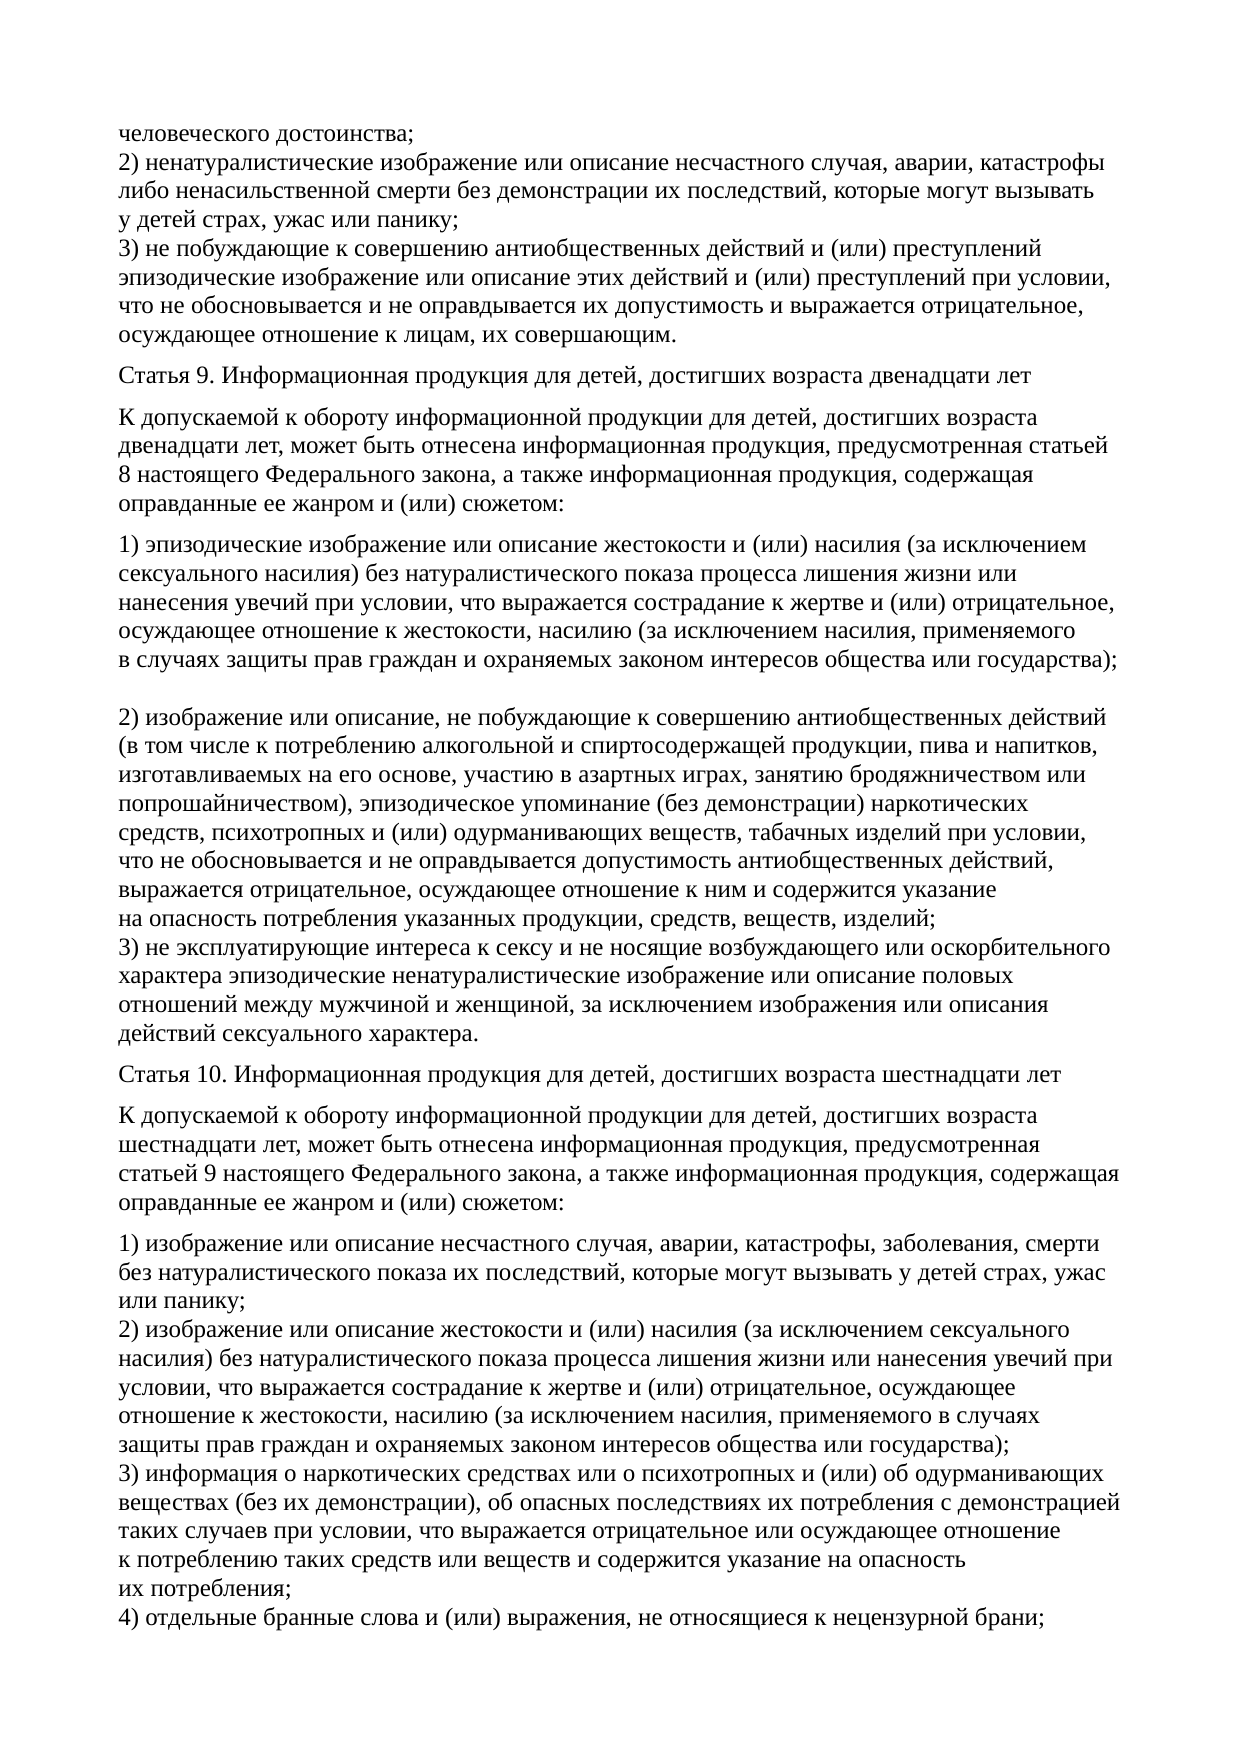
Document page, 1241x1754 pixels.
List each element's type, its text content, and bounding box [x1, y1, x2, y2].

text 1) эпизодические изображение или описание жестокости и (или) насилия (за исключением сексуального насилия) без натуралистического показа процесса лишения жизни или нанесения увечий при условии, что выражается сострадание к жертве и (или) отрицательное, осуждающее отношение к жестокости, насилию (за исключением насилия, применяемого в случаях защиты прав граждан и охраняемых законом интересов общества или государства); 2) изображение или описание, не побуждающие к совершению антиобщественных действий (в том числе к потреблению алкогольной и спиртосодержащей продукции, пива и напитков, изготавливаемых на его основе, участию в азартных играх, занятию бродяжничеством или попрошайничеством), эпизодическое упоминание (без демонстрации) наркотических средств, психотропных и (или) одурманивающих веществ, табачных изделий при условии, что не обосновывается и не оправдывается допустимость антиобщественных действий, выражается отрицательное, осуждающее отношение к ним и содержится указание на опасность потребления указанных продукции, средств, веществ, изделий; 3) не эксплуатирующие интереса к сексу и не носящие возбуждающего или оскорбительного характера эпизодические ненатуралистические изображение или описание половых отношений между мужчиной и женщиной, за исключением изображения или описания действий сексуального характера. [118, 529, 1122, 1047]
text Статья 9. Информационная продукция для детей, достигших возраста двенадцати лет [118, 361, 1122, 389]
text К допускаемой к обороту информационной продукции для детей, достигших возраста шестнадцати лет, может быть отнесена информационная продукция, предусмотренная статьей 9 настоящего Федерального закона, а также информационная продукция, содержащая оправданные ее жанром и (или) сюжетом: [118, 1101, 1122, 1216]
text К допускаемой к обороту информационной продукции для детей, достигших возраста двенадцати лет, может быть отнесена информационная продукция, предусмотренная статьей 8 настоящего Федерального закона, а также информационная продукция, содержащая оправданные ее жанром и (или) сюжетом: [118, 402, 1122, 517]
text Статья 10. Информационная продукция для детей, достигших возраста шестнадцати лет [118, 1059, 1122, 1088]
text человеческого достоинства; 2) ненатуралистические изображение или описание несчастного случая, аварии, катастрофы либо ненасильственной смерти без демонстрации их последствий, которые могут вызывать у детей страх, ужас или панику; 3) не побуждающие к совершению антиобщественных действий и (или) преступлений эпизодические изображение или описание этих действий и (или) преступлений при условии, что не обосновывается и не оправдывается их допустимость и выражается отрицательное, осуждающее отношение к лицам, их совершающим. [118, 118, 1122, 348]
text 1) изображение или описание несчастного случая, аварии, катастрофы, заболевания, смерти без натуралистического показа их последствий, которые могут вызывать у детей страх, ужас или панику; 2) изображение или описание жестокости и (или) насилия (за исключением сексуального насилия) без натуралистического показа процесса лишения жизни или нанесения увечий при условии, что выражается сострадание к жертве и (или) отрицательное, осуждающее отношение к жестокости, насилию (за исключением насилия, применяемого в случаях защиты прав граждан и охраняемых законом интересов общества или государства); 3) информация о наркотических средствах или о психотропных и (или) об одурманивающих веществах (без их демонстрации), об опасных последствиях их потребления с демонстрацией таких случаев при условии, что выражается отрицательное или осуждающее отношение к потреблению таких средств или веществ и содержится указание на опасность их потребления; 4) отдельные бранные слова и (или) выражения, не относящиеся к нецензурной брани; [118, 1228, 1122, 1631]
